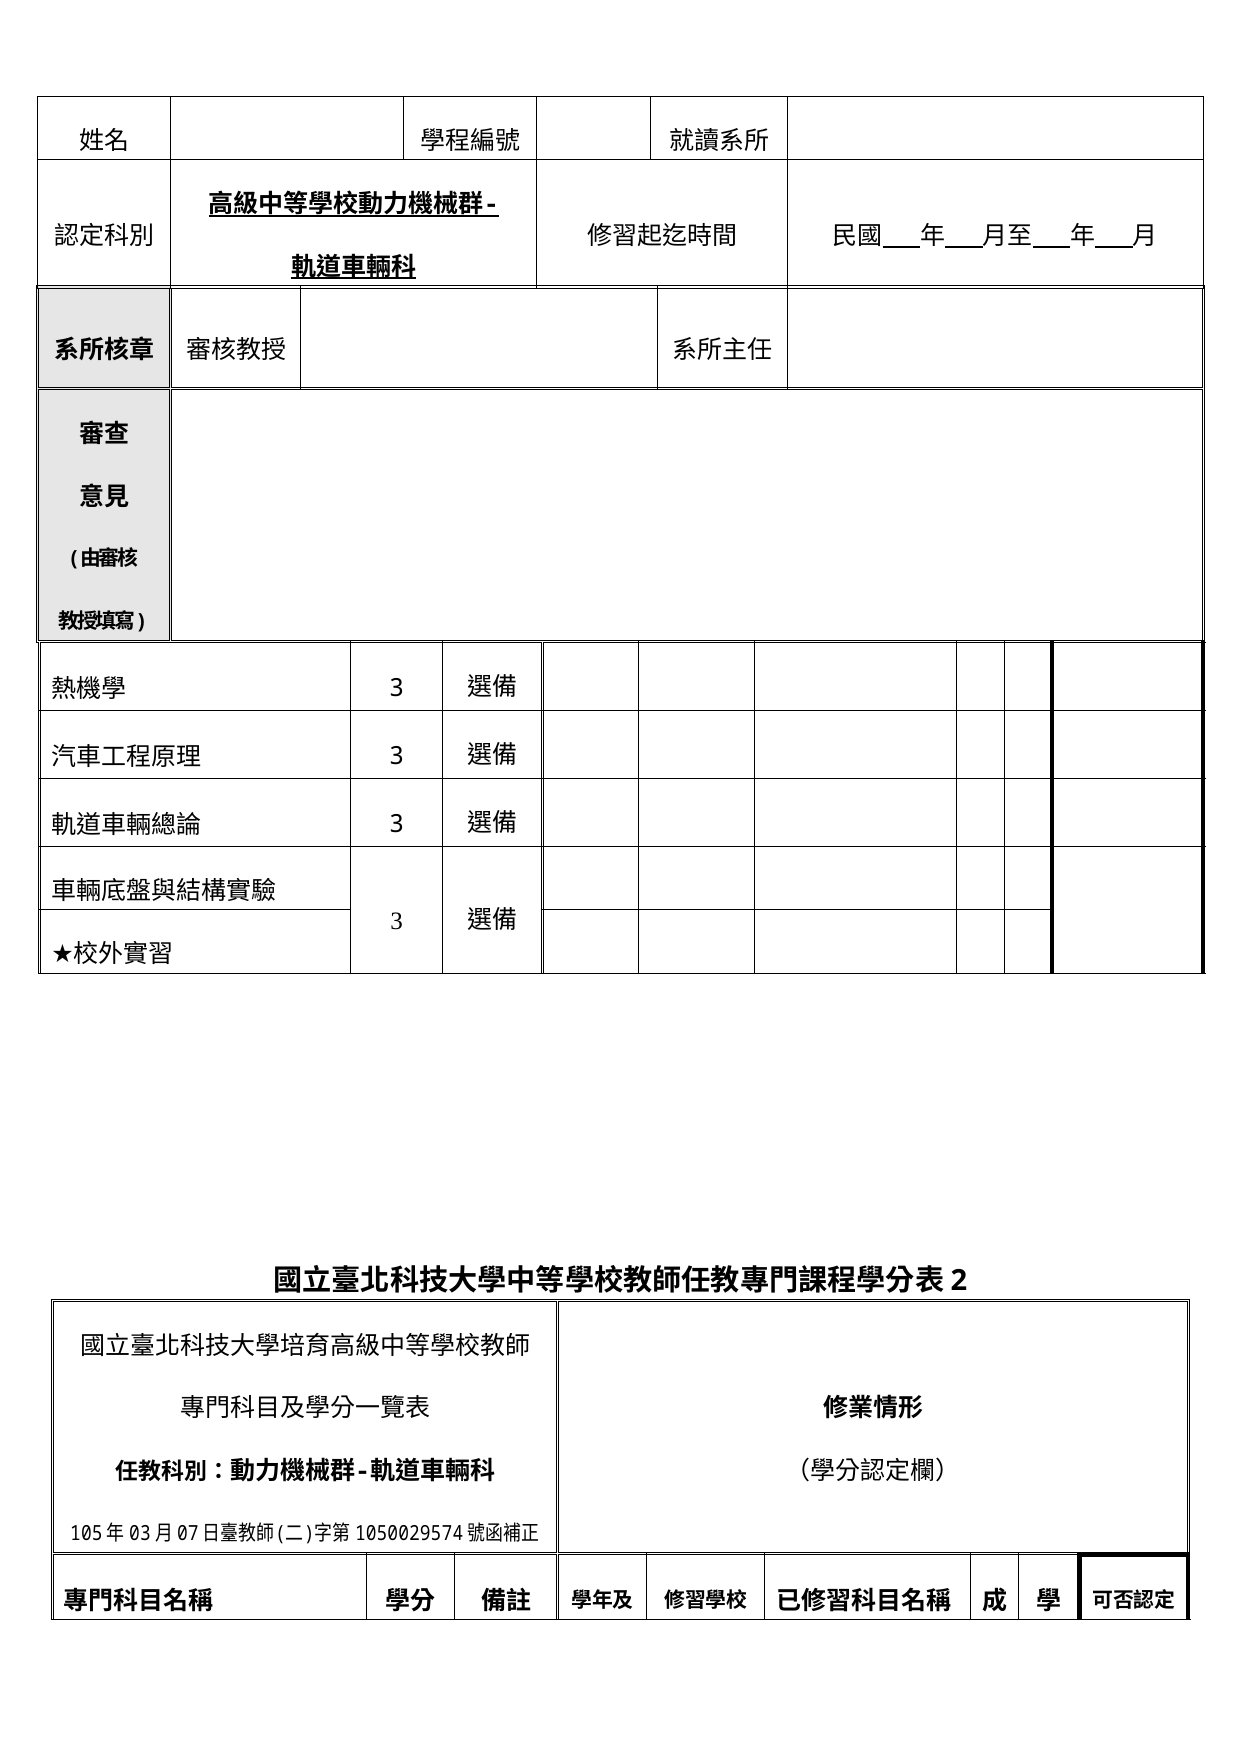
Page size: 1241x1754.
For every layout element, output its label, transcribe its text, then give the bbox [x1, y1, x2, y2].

table_header 修業情形 （學分認定欄） [559, 1302, 1187, 1552]
table_cell [957, 847, 1004, 909]
table_header [788, 97, 1203, 159]
table_cell 選備 [443, 643, 541, 710]
table_cell 系所主任 [658, 289, 787, 387]
table_cell 3 [351, 847, 442, 973]
text 國立臺北科技大學中等學校教師任教專門課程學分表2 [89, 1236, 1152, 1299]
table_cell 選備 [443, 779, 541, 846]
table_cell [1005, 711, 1050, 778]
table_cell 民國 年 月至 年 月 [788, 160, 1203, 285]
table_cell [544, 643, 638, 710]
table_cell 學分 [367, 1555, 454, 1619]
table_cell [544, 910, 638, 973]
table_cell ★校外實習 [41, 910, 350, 973]
table_cell 專門科目名稱 [54, 1555, 366, 1619]
table_cell [639, 910, 754, 973]
table_cell 軌道車輛總論 [41, 779, 350, 846]
table_cell 車輛底盤與結構實驗 [41, 847, 350, 909]
table_cell [544, 711, 638, 778]
table_header [171, 97, 403, 159]
table_header [537, 97, 650, 159]
table_cell [1005, 643, 1050, 710]
table_cell [1005, 779, 1050, 846]
table_cell 選備 [443, 847, 541, 973]
table_cell [1005, 910, 1050, 973]
table_cell 認定科別 [38, 160, 170, 285]
table_cell [544, 847, 638, 909]
table_cell [755, 847, 956, 909]
table_cell 3 [351, 779, 442, 846]
table_cell [1054, 847, 1201, 973]
table_cell [1054, 643, 1201, 710]
table_cell 學 [1019, 1555, 1077, 1619]
table_cell [172, 390, 1202, 640]
table_cell [957, 643, 1004, 710]
table_cell [755, 779, 956, 846]
table_cell 可否認定 [1082, 1557, 1186, 1619]
table_cell 3 [351, 643, 442, 710]
table_cell 汽車工程原理 [41, 711, 350, 778]
table_cell 已修習科目名稱 [765, 1555, 970, 1619]
table_cell [544, 779, 638, 846]
table_cell [1005, 847, 1050, 909]
table_cell [755, 910, 956, 973]
table_cell [788, 289, 1202, 387]
table_cell [1054, 779, 1201, 846]
table_cell 選備 [443, 711, 541, 778]
table_cell [639, 847, 754, 909]
table_cell 高級中等學校動力機械群- 軌道車輛科 [171, 160, 536, 285]
table_cell [755, 711, 956, 778]
table_cell 成 [971, 1555, 1018, 1619]
table_cell [639, 779, 754, 846]
table_cell [1054, 711, 1201, 778]
table_cell 學年及 [559, 1555, 646, 1619]
table_cell 修習起迄時間 [537, 160, 787, 285]
table_cell [957, 910, 1004, 973]
table_cell 審查 意見 (由審核 教授填寫) [39, 390, 169, 640]
table_cell 修習學校 [647, 1555, 764, 1619]
table_cell [639, 643, 754, 710]
table_cell [755, 643, 956, 710]
table_cell 3 [351, 711, 442, 778]
table_cell 熱機學 [41, 643, 350, 710]
table_cell [301, 289, 657, 387]
table_cell 系所核章 [39, 289, 169, 387]
table_cell [639, 711, 754, 778]
table_cell [957, 711, 1004, 778]
table_cell 審核教授 [172, 289, 300, 387]
table_header 姓名 [38, 97, 170, 159]
table_cell [957, 779, 1004, 846]
table_header 國立臺北科技大學培育高級中等學校教師 專門科目及學分一覽表 任教科別：動力機械群-軌道車輛科 105年03月07日臺教師(二)字第1050029574號函補正 [54, 1302, 556, 1552]
table_header 學程編號 [404, 97, 536, 159]
table_cell 備註 [455, 1555, 556, 1619]
table_header 就讀系所 [651, 97, 787, 159]
